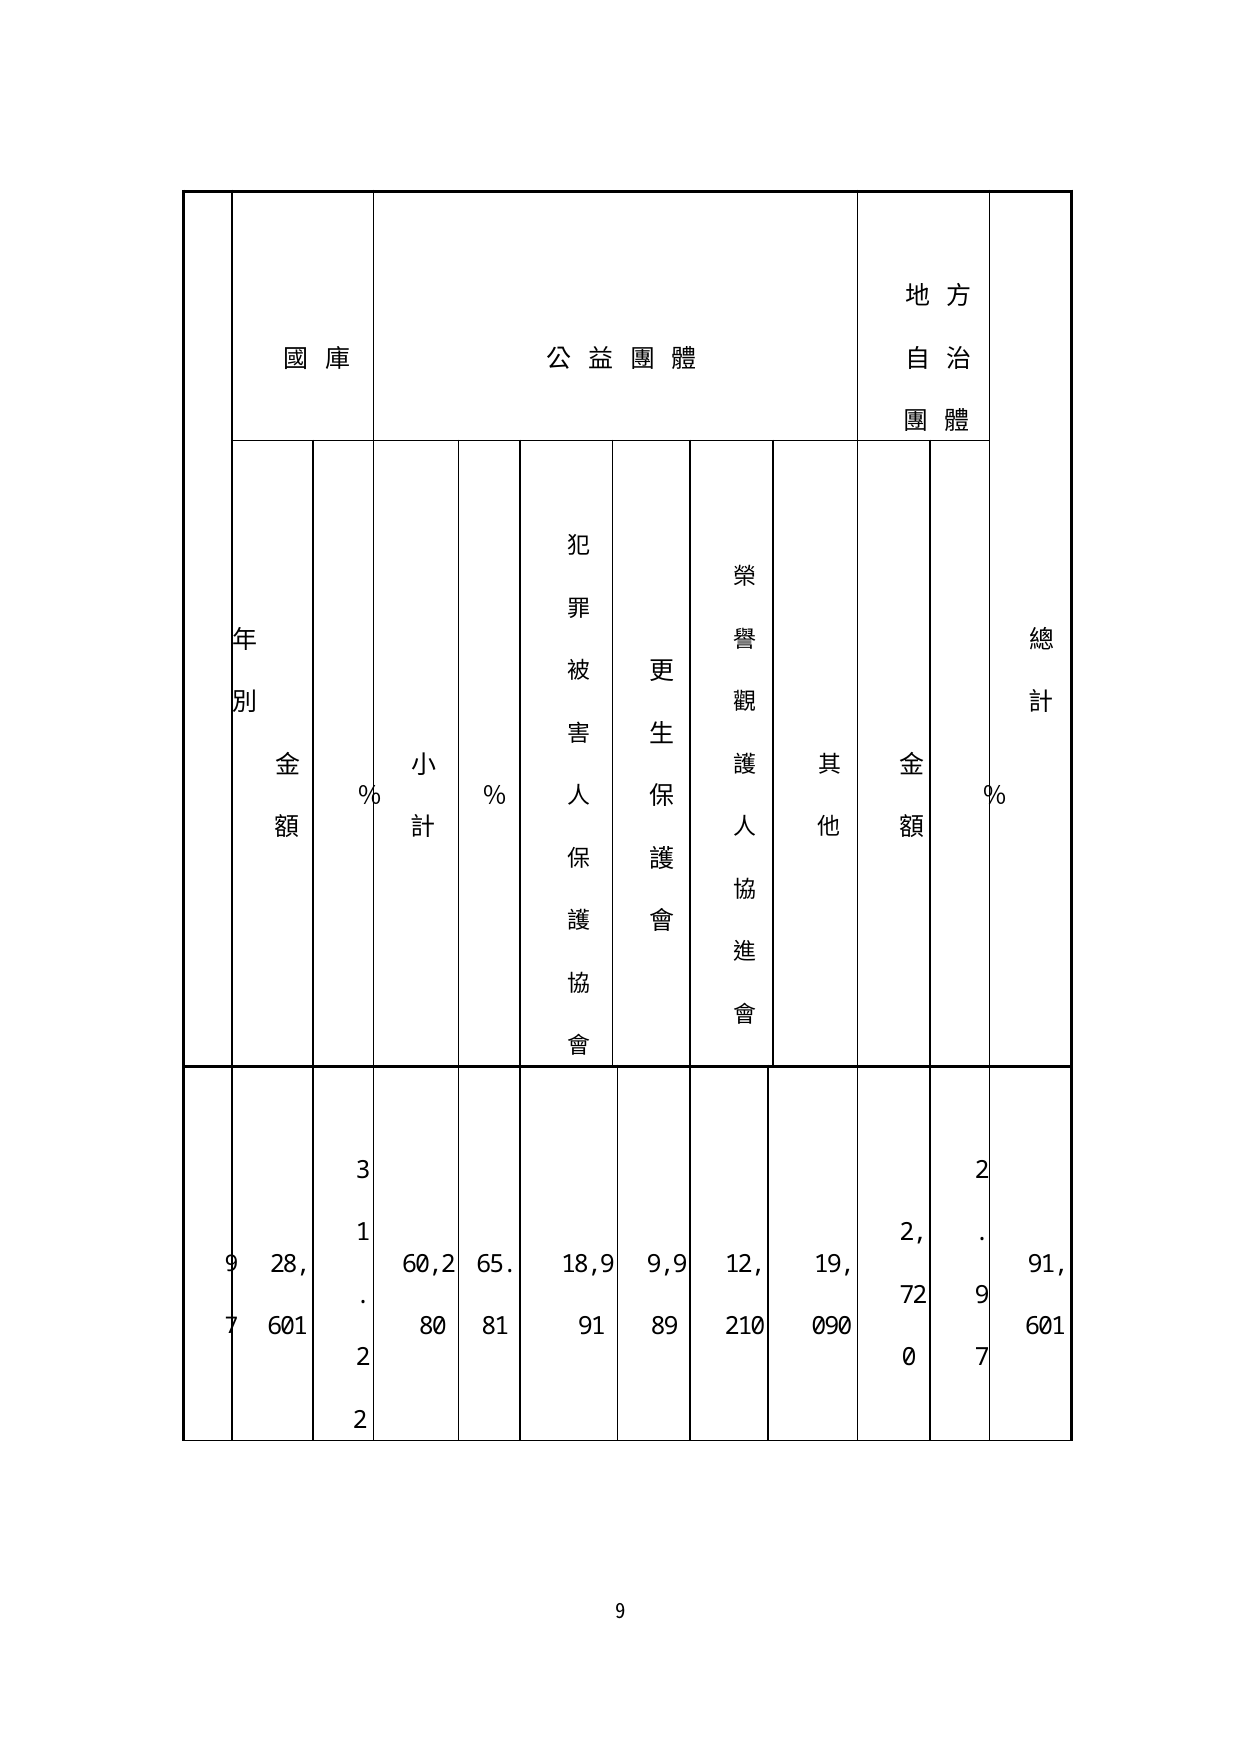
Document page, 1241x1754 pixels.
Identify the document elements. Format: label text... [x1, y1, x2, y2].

table_header 地方自治團體 [858, 193, 989, 439]
table_header 總計 [990, 193, 1070, 1064]
table_cell 18,991 [521, 1068, 617, 1439]
table_cell 2,720 [858, 1068, 929, 1439]
table_cell ％ [931, 441, 989, 1064]
table_header 國庫 [233, 193, 373, 439]
table_header 公益團體 [374, 193, 857, 439]
table_cell 2.97 [931, 1068, 989, 1439]
table_cell 其他 [774, 441, 857, 1064]
table_cell 31.22 [314, 1068, 373, 1439]
table_cell ％ [314, 441, 373, 1064]
table_cell 9,989 [618, 1068, 689, 1439]
table_cell 金額 [233, 441, 312, 1064]
table_cell 60,280 [374, 1068, 458, 1439]
table_cell 榮譽觀護人協進會 [691, 441, 772, 1064]
table_cell 91,601 [990, 1068, 1070, 1439]
table_cell 金額 [858, 441, 929, 1064]
table_cell 12,210 [691, 1068, 767, 1439]
table_cell 97 [185, 1068, 231, 1439]
table_cell 65.81 [459, 1068, 519, 1439]
table_cell 犯罪被害人保護協會 [521, 441, 612, 1064]
table_cell 小計 [374, 441, 458, 1064]
table_cell 28,601 [233, 1068, 312, 1439]
table_header 年別 [185, 193, 231, 1064]
table_cell 19,090 [769, 1068, 857, 1439]
table_cell ％ [459, 441, 519, 1064]
table_cell 更生保護會 [613, 441, 689, 1064]
